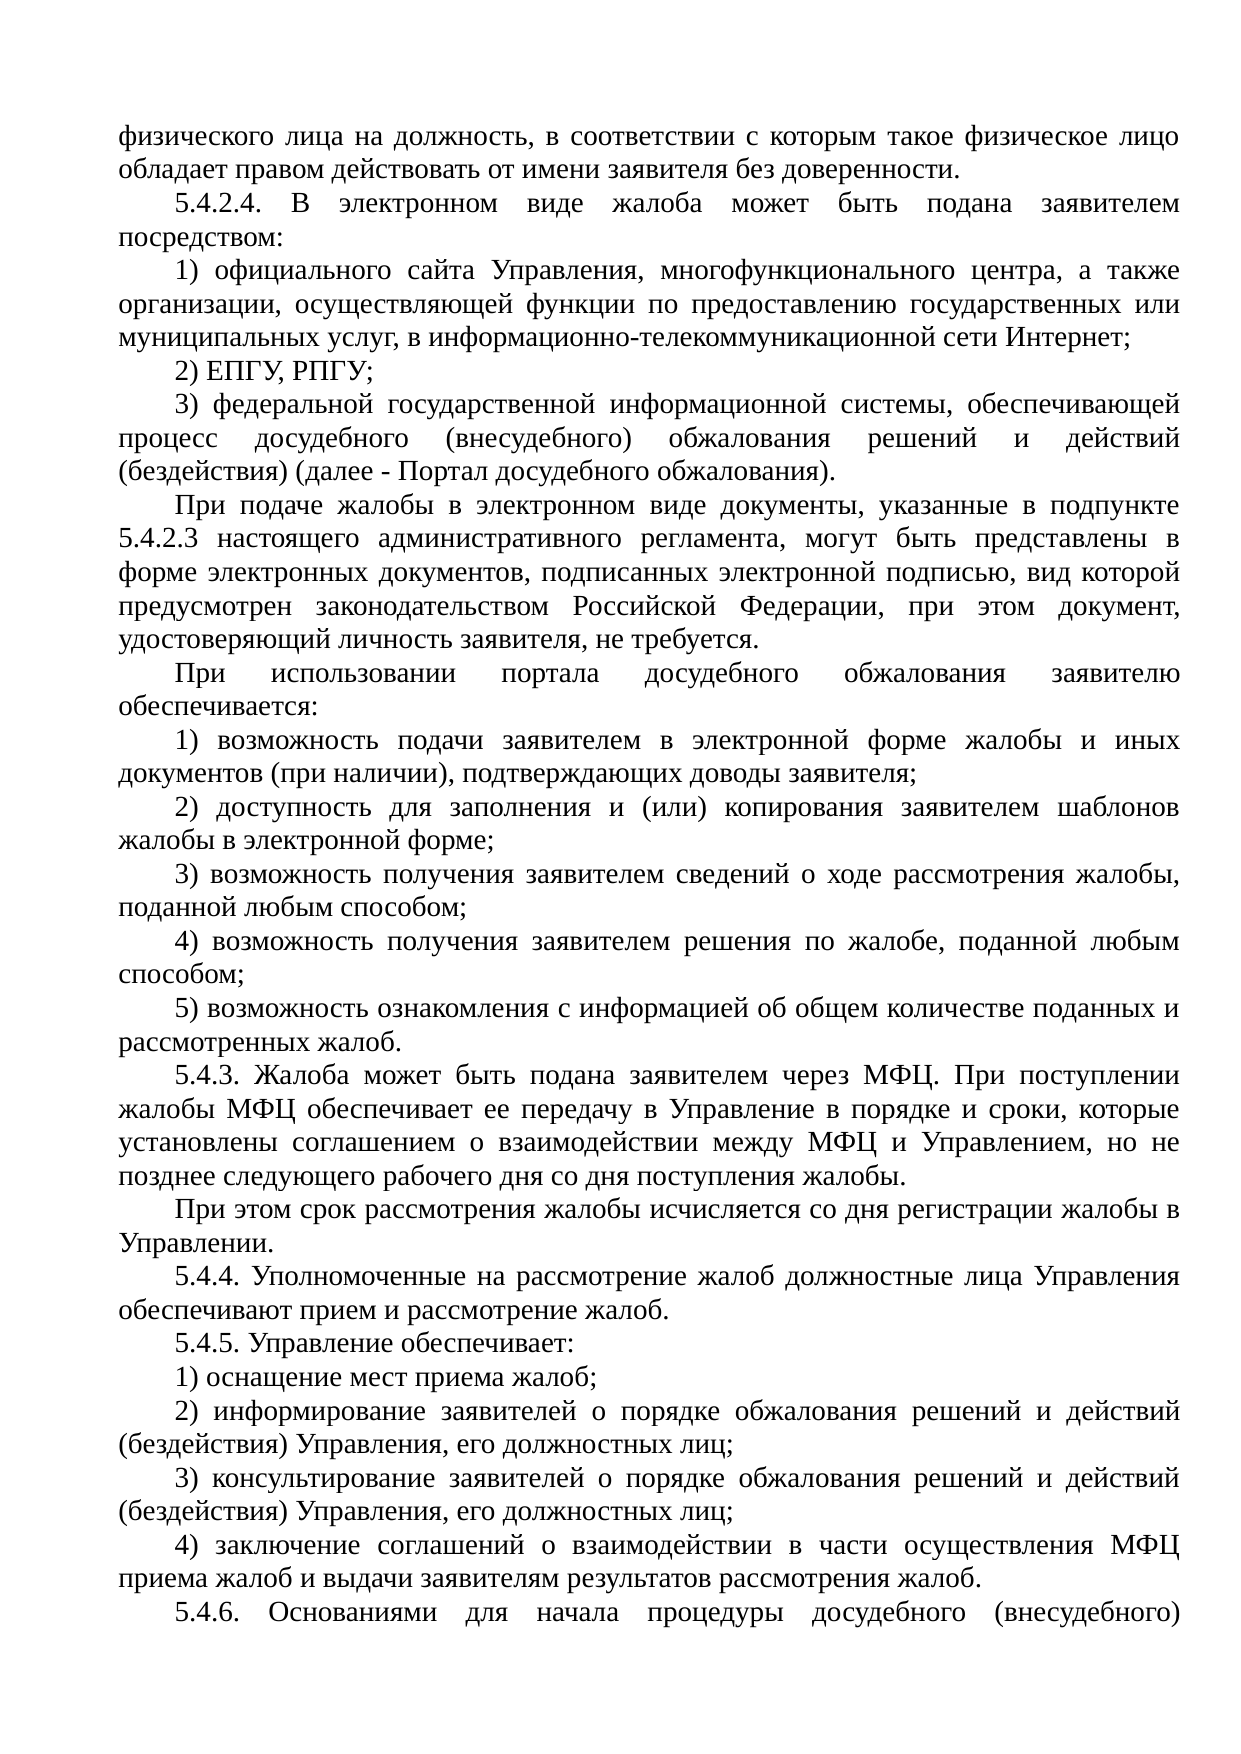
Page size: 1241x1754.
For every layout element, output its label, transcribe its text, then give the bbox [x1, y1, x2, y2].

text 5.4.6. Основаниями для начала процедуры досудебного (внесудебного) [118, 1594, 1181, 1627]
text 1) оснащение мест приема жалоб; [118, 1359, 1181, 1393]
text 2) информирование заявителей о порядке обжалования решений и действий (бездействия) Управления, его должностных лиц; [118, 1393, 1181, 1460]
text 3) консультирование заявителей о порядке обжалования решений и действий (бездействия) Управления, его должностных лиц; [118, 1460, 1181, 1527]
text При подаче жалобы в электронном виде документы, указанные в подпункте 5.4.2.3 настоящего административного регламента, могут быть представлены в форме электронных документов, подписанных электронной подписью, вид которой предусмотрен законодательством Российской Федерации, при этом документ, удостоверяющий личность заявителя, не требуется. [118, 487, 1181, 655]
text 5.4.5. Управление обеспечивает: [118, 1326, 1181, 1359]
text 1) возможность подачи заявителем в электронной форме жалобы и иных документов (при наличии), подтверждающих доводы заявителя; [118, 722, 1181, 789]
text 2) ЕПГУ, РПГУ; [118, 353, 1181, 386]
text 3) возможность получения заявителем сведений о ходе рассмотрения жалобы, поданной любым способом; [118, 856, 1181, 923]
text 4) заключение соглашений о взаимодействии в части осуществления МФЦ приема жалоб и выдачи заявителям результатов рассмотрения жалоб. [118, 1527, 1181, 1594]
text 5.4.3. Жалоба может быть подана заявителем через МФЦ. При поступлении жалобы МФЦ обеспечивает ее передачу в Управление в порядке и сроки, которые установлены соглашением о взаимодействии между МФЦ и Управлением, но не позднее следующего рабочего дня со дня поступления жалобы. [118, 1057, 1181, 1191]
text 5.4.4. Уполномоченные на рассмотрение жалоб должностные лица Управления обеспечивают прием и рассмотрение жалоб. [118, 1258, 1181, 1326]
text При использовании портала досудебного обжалования заявителю обеспечивается: [118, 655, 1181, 722]
text 1) официального сайта Управления, многофункционального центра, а также организации, осуществляющей функции по предоставлению государственных или муниципальных услуг, в информационно-телекоммуникационной сети Интернет; [118, 252, 1181, 353]
text При этом срок рассмотрения жалобы исчисляется со дня регистрации жалобы в Управлении. [118, 1191, 1181, 1258]
text 5.4.2.4. В электронном виде жалоба может быть подана заявителем посредством: [118, 185, 1181, 252]
text 4) возможность получения заявителем решения по жалобе, поданной любым способом; [118, 923, 1181, 990]
text 2) доступность для заполнения и (или) копирования заявителем шаблонов жалобы в электронной форме; [118, 789, 1181, 856]
text 5) возможность ознакомления с информацией об общем количестве поданных и рассмотренных жалоб. [118, 990, 1181, 1057]
text физического лица на должность, в соответствии с которым такое физическое лицо обладает правом действовать от имени заявителя без доверенности. [118, 118, 1181, 185]
text 3) федеральной государственной информационной системы, обеспечивающей процесс досудебного (внесудебного) обжалования решений и действий (бездействия) (далее - Портал досудебного обжалования). [118, 386, 1181, 487]
